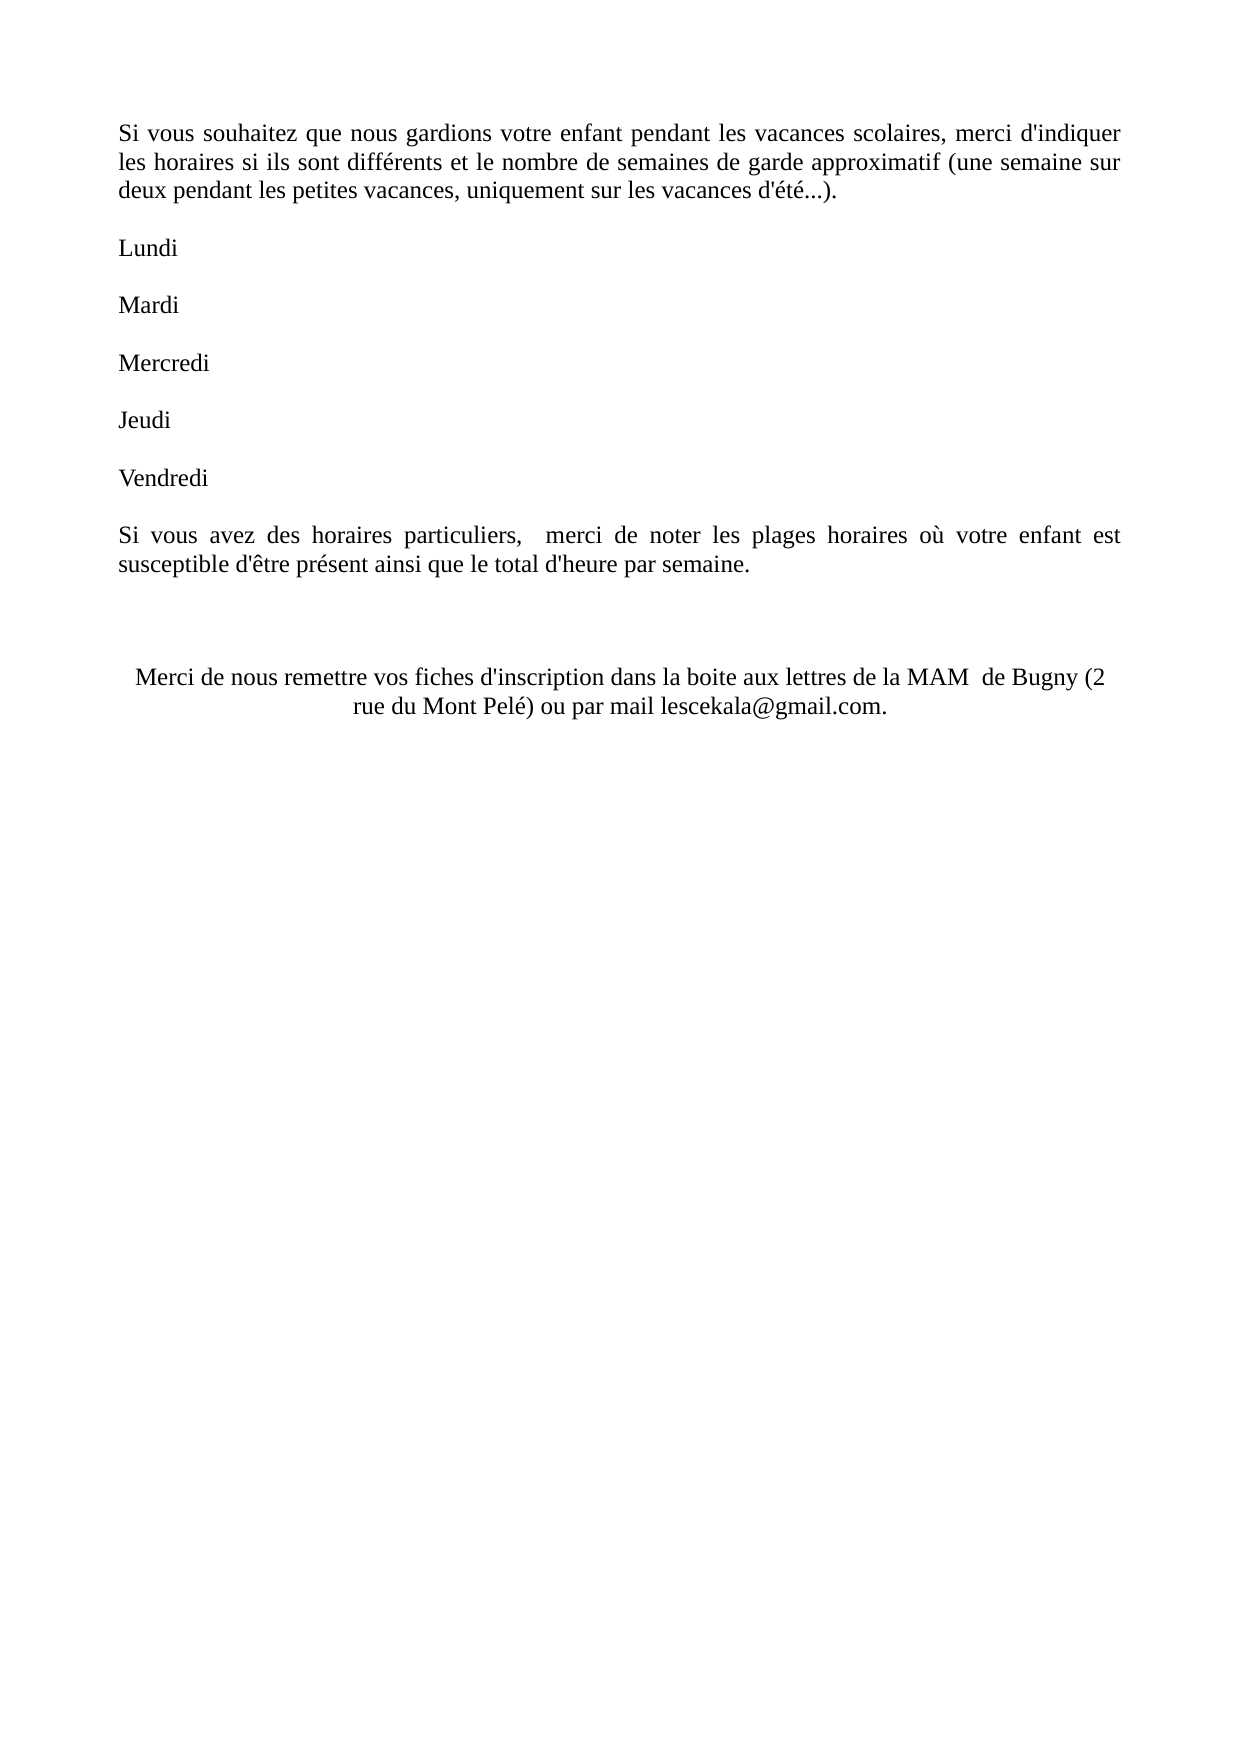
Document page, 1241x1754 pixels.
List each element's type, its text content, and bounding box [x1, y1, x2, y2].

text Jeudi [118, 406, 1122, 434]
text Vendredi [118, 463, 1122, 492]
text Mardi [118, 291, 1122, 319]
text Mercredi [118, 348, 1122, 377]
text Si vous souhaitez que nous gardions votre enfant pendant les vacances scolaires, merci d'indiquer les horaires si ils sont différents et le nombre de semaines de garde approximatif (une semaine sur deux pendant les petites vacances, uniquement sur les vacances d'été...). [118, 118, 1122, 204]
text Merci de nous remettre vos fiches d'inscription dans la boite aux lettres de la MAM de Bugny (2 rue du Mont Pelé) ou par mail lescekala@gmail.com. [118, 662, 1122, 720]
text Si vous avez des horaires particuliers, merci de noter les plages horaires où votre enfant est susceptible d'être présent ainsi que le total d'heure par semaine. [118, 521, 1122, 578]
text Lundi [118, 233, 1122, 262]
